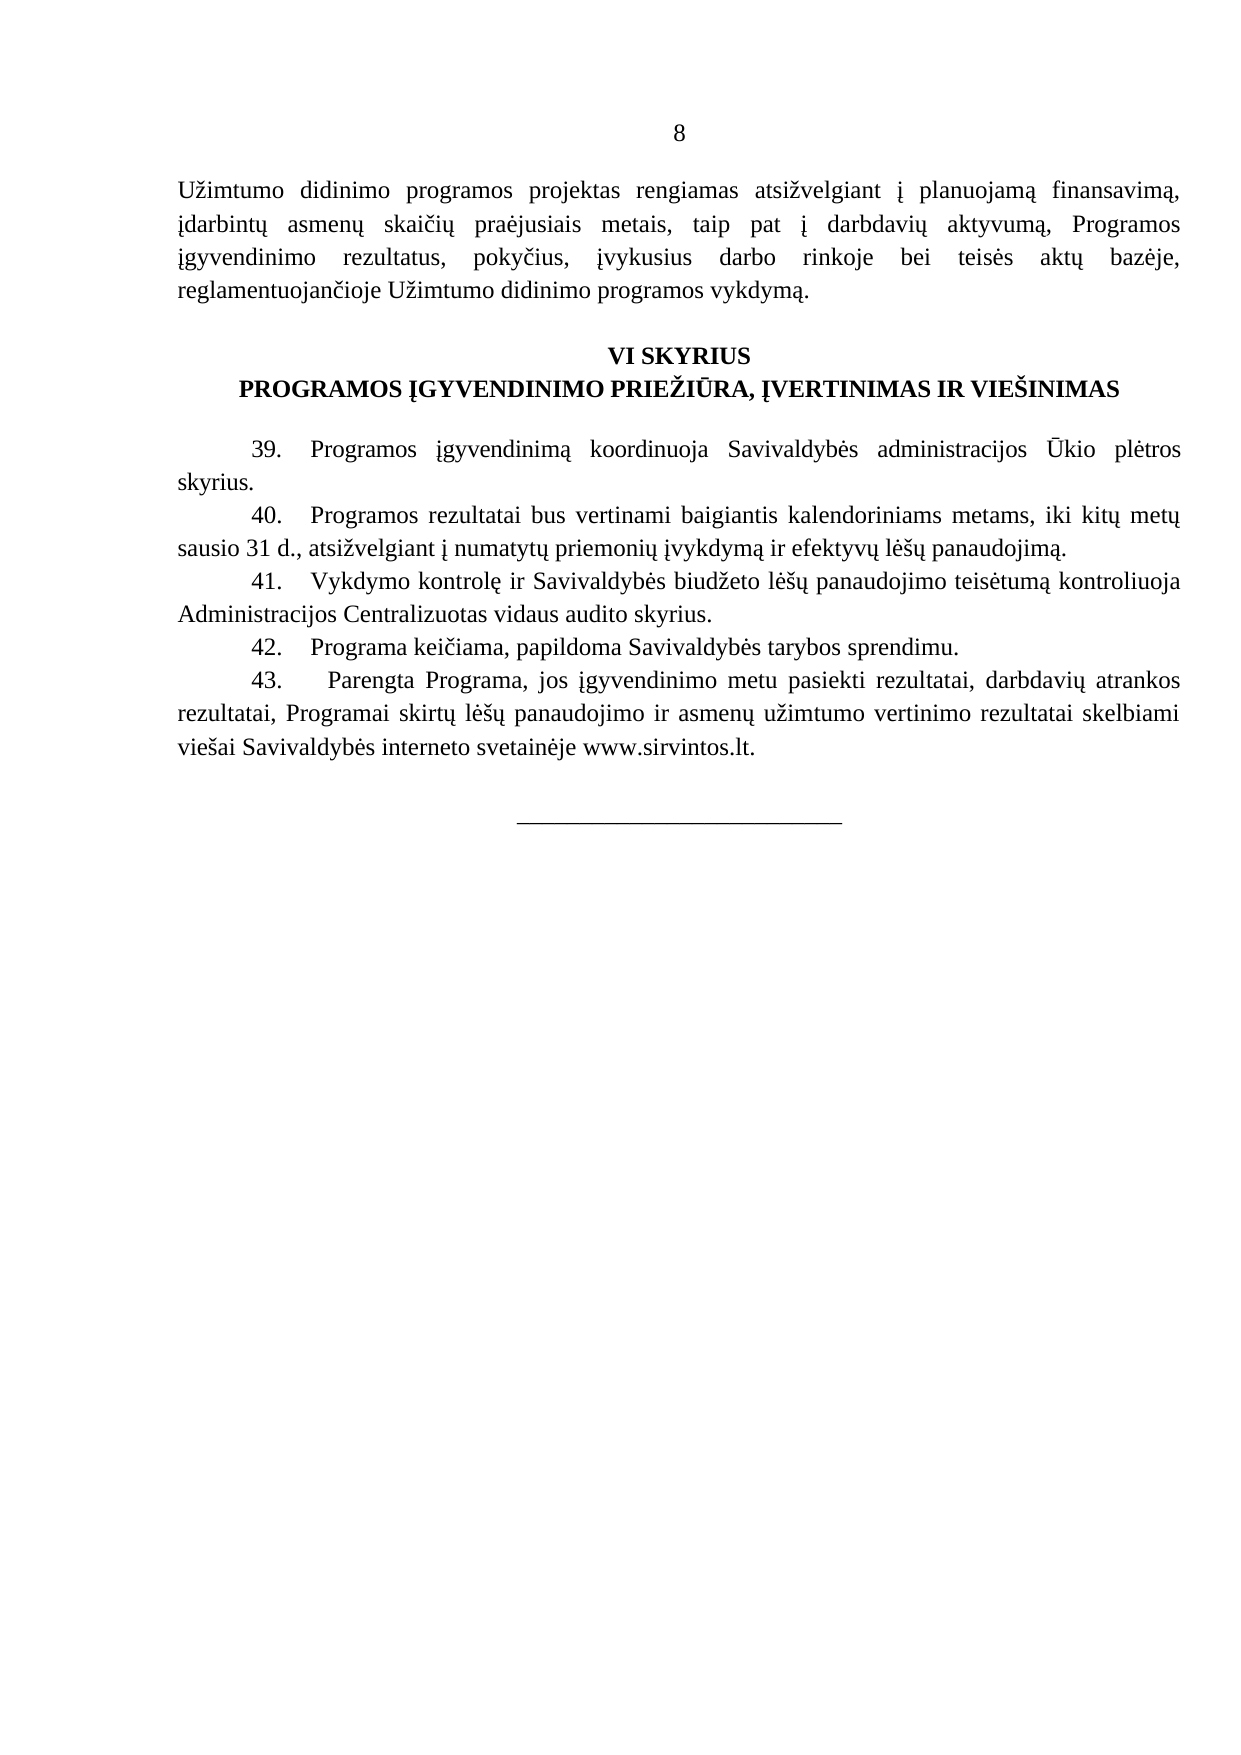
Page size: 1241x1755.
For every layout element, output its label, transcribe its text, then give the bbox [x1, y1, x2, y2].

text 43. Parengta Programa, jos įgyvendinimo metu pasiekti rezultatai, darbdavių atrankos rezultatai, Programai skirtų lėšų panaudojimo ir asmenų užimtumo vertinimo rezultatai skelbiami viešai Savivaldybės interneto svetainėje www.sirvintos.lt. [177, 666, 1181, 760]
text PROGRAMOS ĮGYVENDINIMO PRIEŽIŪRA, ĮVERTINIMAS IR VIEŠINIMAS [177, 374, 1181, 402]
text VI SKYRIUS [177, 341, 1181, 369]
text __________________________ [177, 798, 1181, 826]
text Užimtumo didinimo programos projektas rengiamas atsižvelgiant į planuojamą finansavimą, įdarbintų asmenų skaičių praėjusiais metais, taip pat į darbdavių aktyvumą, Programos įgyvendinimo rezultatus, pokyčius, įvykusius darbo rinkoje bei teisės aktų bazėje, reglamentuojančioje Užimtumo didinimo programos vykdymą. [177, 176, 1181, 303]
text 39. Programos įgyvendinimą koordinuoja Savivaldybės administracijos Ūkio plėtros skyrius. [177, 434, 1181, 496]
text 40. Programos rezultatai bus vertinami baigiantis kalendoriniams metams, iki kitų metų sausio 31 d., atsižvelgiant į numatytų priemonių įvykdymą ir efektyvų lėšų panaudojimą. [177, 500, 1181, 562]
text 42. Programa keičiama, papildoma Savivaldybės tarybos sprendimu. [177, 632, 1181, 661]
text 41. Vykdymo kontrolę ir Savivaldybės biudžeto lėšų panaudojimo teisėtumą kontroliuoja Administracijos Centralizuotas vidaus audito skyrius. [177, 566, 1181, 628]
